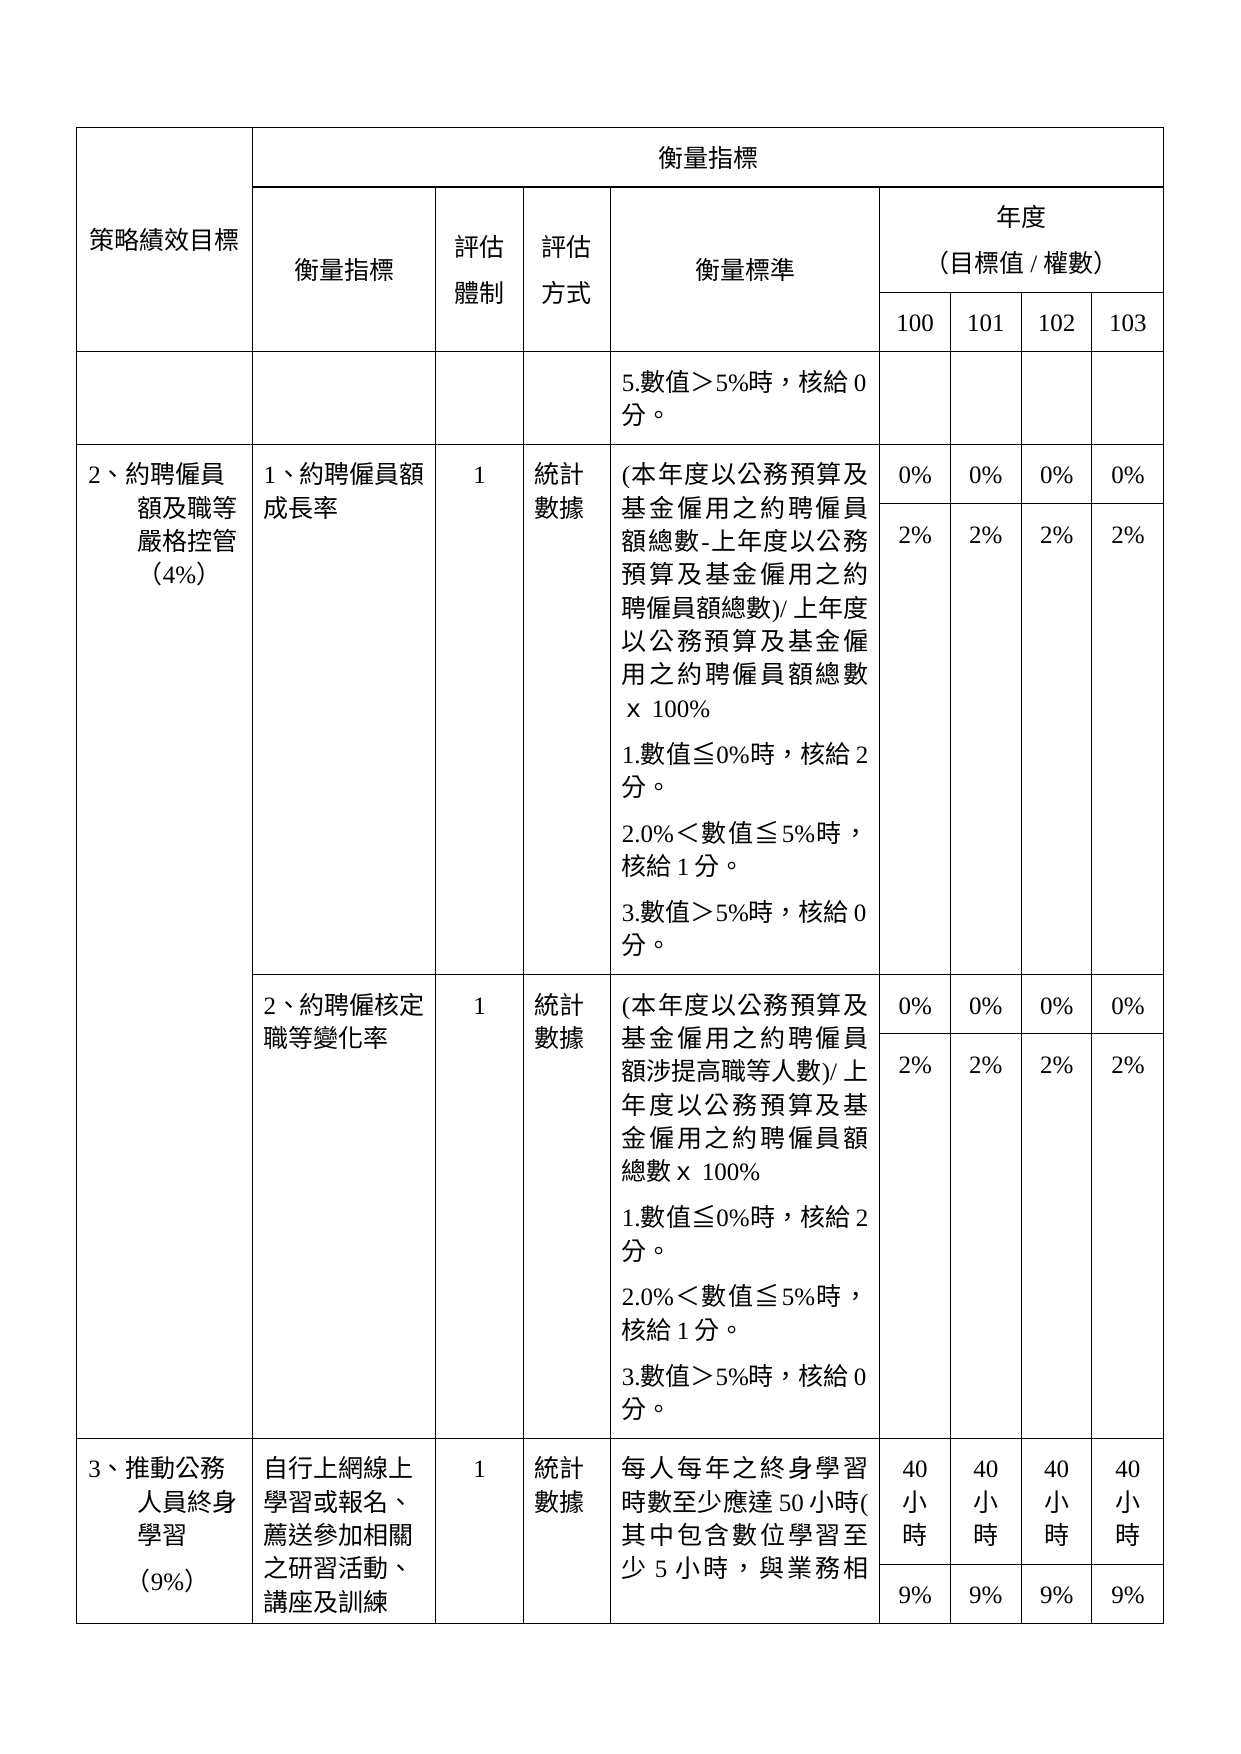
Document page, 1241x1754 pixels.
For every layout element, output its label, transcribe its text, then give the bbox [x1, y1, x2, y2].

table_cell 9% [880, 1565, 950, 1623]
table_cell 100 [880, 293, 950, 351]
table_cell 2、約聘僱核定職等變化率 [253, 975, 435, 1437]
table_cell 每人每年之終身學習時數至少應達50小時(其中包含數位學習至少5小時，與業務相 [611, 1439, 879, 1623]
table_cell 0% [1092, 975, 1163, 1033]
table_cell 2% [1022, 1034, 1091, 1437]
table_cell 40小時 [951, 1439, 1021, 1563]
table_cell [1022, 352, 1091, 444]
table_cell 0% [880, 445, 950, 503]
table_cell 40小時 [880, 1439, 950, 1563]
table_cell 2% [880, 504, 950, 974]
table_cell 101 [951, 293, 1021, 351]
table_cell [524, 352, 610, 444]
table_cell 2% [880, 1034, 950, 1437]
table_cell 統計數據 [524, 1439, 610, 1623]
table_cell 1、約聘僱員額成長率 [253, 445, 435, 974]
table_cell 評估 方式 [524, 188, 610, 351]
table_cell 40小時 [1092, 1439, 1163, 1563]
table_cell 9% [1092, 1565, 1163, 1623]
table_cell 約聘僱員額及職等嚴格控管（4%） [77, 445, 252, 974]
table_cell 0% [951, 445, 1021, 503]
table_header 衡量指標 [253, 128, 1163, 186]
table_cell 衡量指標 [253, 188, 435, 351]
table_cell 0% [1022, 975, 1091, 1033]
table_cell 推動公務人員終身學習 （9%） [77, 1439, 252, 1623]
table_cell 5.數值＞5%時，核給0分。 [611, 352, 879, 444]
table_cell (本年度以公務預算及基金僱用之約聘僱員額涉提高職等人數)/ 上年度以公務預算及基金僱用之約聘僱員額總數ｘ100% 1.數值≦0%時，核給2分。 2.0%＜數值≦5%時，核給1分。 3.數值＞5%時，核給0分。 [611, 975, 879, 1437]
table_cell [951, 352, 1021, 444]
table_cell 2% [951, 504, 1021, 974]
table_cell 2% [1022, 504, 1091, 974]
table_cell 統計數據 [524, 445, 610, 974]
table_cell 2% [1092, 1034, 1163, 1437]
table_cell 年度 （目標值 / 權數） [880, 188, 1163, 292]
table_cell 0% [1092, 445, 1163, 503]
table_cell [77, 974, 252, 1437]
table_cell 0% [1022, 445, 1091, 503]
table_cell 9% [951, 1565, 1021, 1623]
table_header 策略績效目標 [77, 128, 252, 351]
table_cell [1092, 352, 1163, 444]
table_cell 0% [951, 975, 1021, 1033]
table_cell 1 [436, 975, 523, 1437]
table_cell [253, 352, 435, 444]
table_cell 統計數據 [524, 975, 610, 1437]
table_cell [436, 352, 523, 444]
table_cell 40小時 [1022, 1439, 1091, 1563]
table_cell 2% [951, 1034, 1021, 1437]
table_cell [880, 352, 950, 444]
table_cell 2% [1092, 504, 1163, 974]
table_cell 1 [436, 445, 523, 974]
table_cell [77, 352, 252, 444]
table_cell 9% [1022, 1565, 1091, 1623]
table_cell 衡量標準 [611, 188, 879, 351]
table_cell 自行上網線上學習或報名、薦送參加相關之研習活動、講座及訓練 [253, 1439, 435, 1623]
table_cell 1 [436, 1439, 523, 1623]
table_cell 102 [1022, 293, 1091, 351]
table_cell (本年度以公務預算及基金僱用之約聘僱員額總數-上年度以公務預算及基金僱用之約聘僱員額總數)/ 上年度以公務預算及基金僱用之約聘僱員額總數ｘ100% 1.數值≦0%時，核給2分。 2.0%＜數值≦5%時，核給1分。 3.數值＞5%時，核給0分。 [611, 445, 879, 974]
table_cell 103 [1092, 293, 1163, 351]
table_cell 評估 體制 [436, 188, 523, 351]
table_cell 0% [880, 975, 950, 1033]
